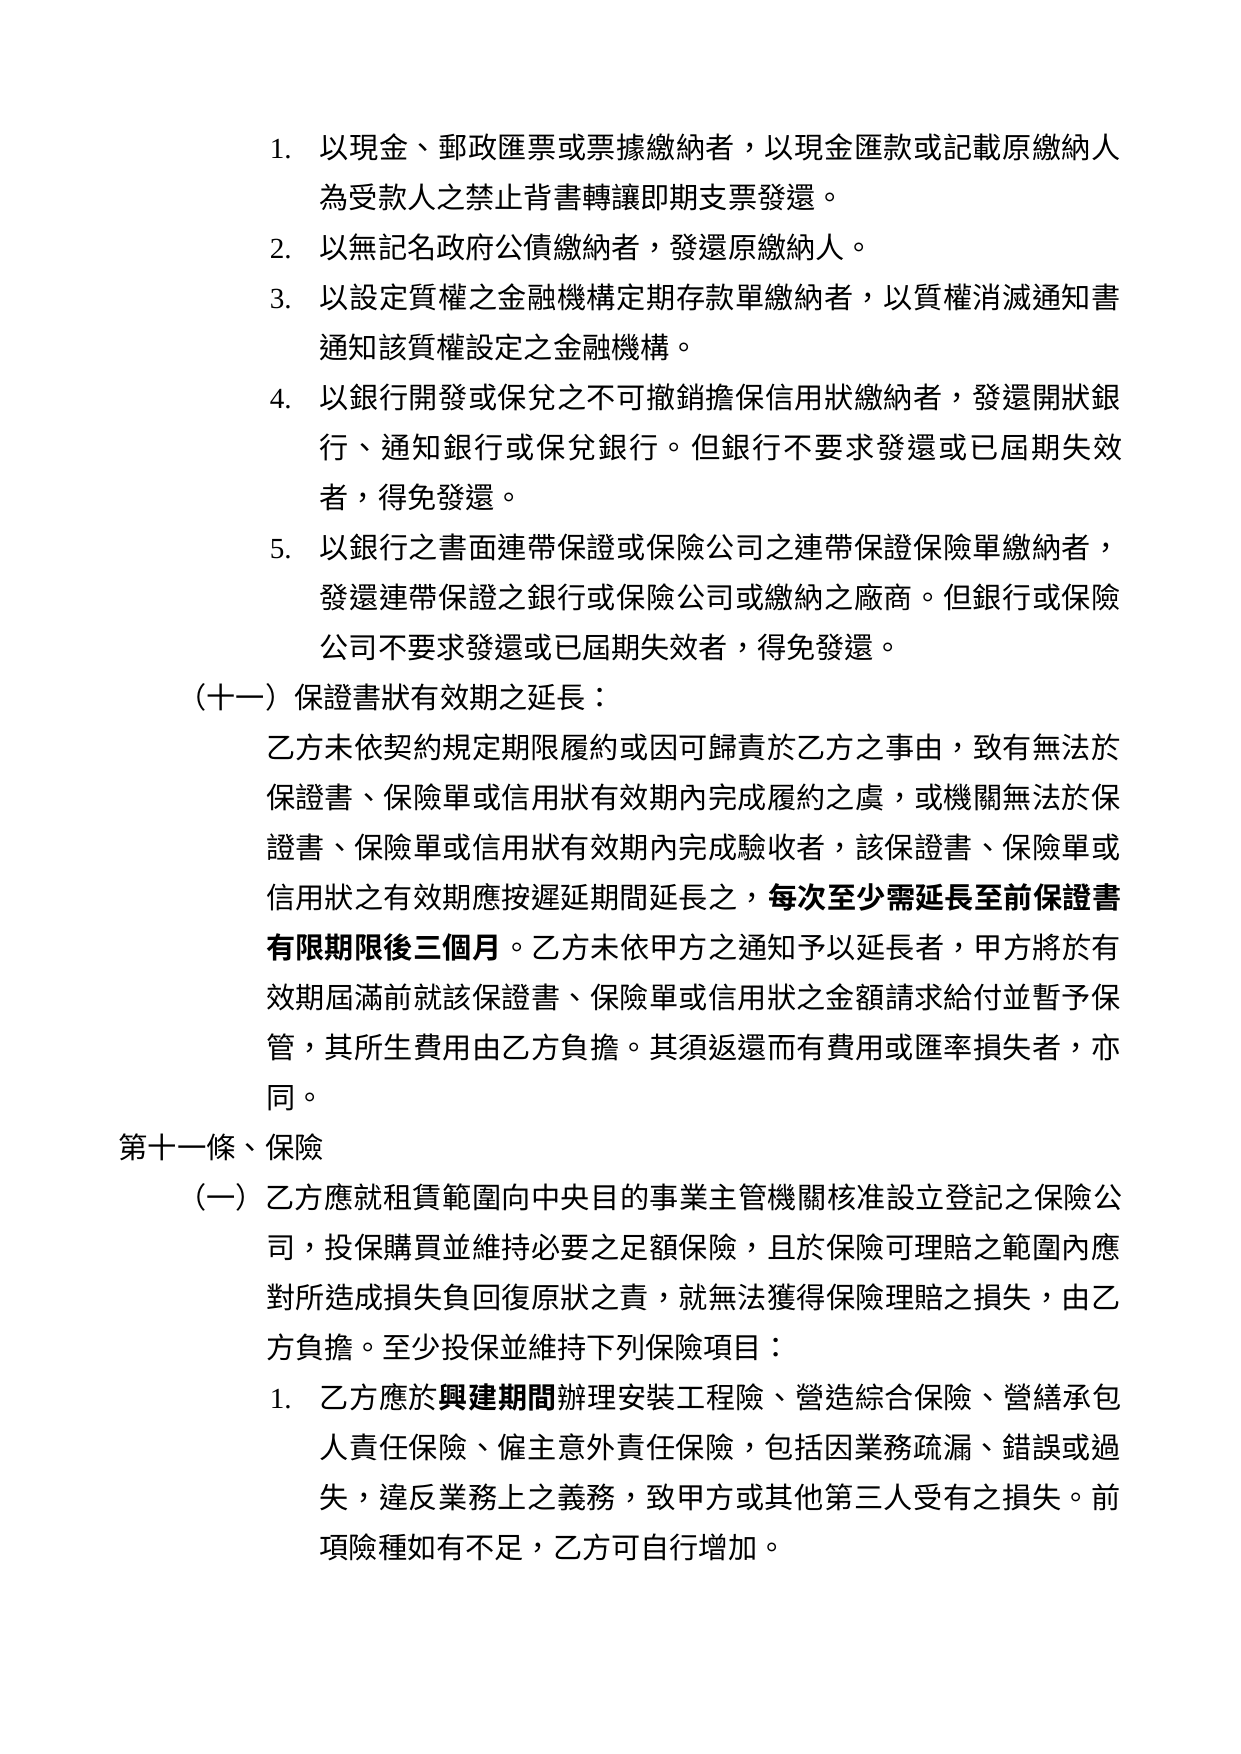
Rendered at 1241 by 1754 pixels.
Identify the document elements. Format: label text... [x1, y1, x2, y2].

list 以銀行開發或保兌之不可撤銷擔保信用狀繳納者，發還開狀銀行、通知銀行或保兌銀行。但銀行不要求發還或已屆期失效者，得免發還。 [269, 368, 1122, 518]
list 以現金、郵政匯票或票據繳納者，以現金匯款或記載原繳納人為受款人之禁止背書轉讓即期支票發還。 [269, 118, 1122, 218]
list 以無記名政府公債繳納者，發還原繳納人。 [269, 218, 1122, 268]
text 乙方未依契約規定期限履約或因可歸責於乙方之事由，致有無法於保證書、保險單或信用狀有效期內完成履約之虞，或機關無法於保證書、保險單或信用狀有效期內完成驗收者，該保證書、保險單或信用狀之有效期應按遲延期間延長之，每次至少需延長至前保證書有限期限後三個月。乙方未依甲方之通知予以延長者，甲方將於有效期屆滿前就該保證書、保險單或信用狀之金額請求給付並暫予保管，其所生費用由乙方負擔。其須返還而有費用或匯率損失者，亦同。 [266, 718, 1122, 1118]
list 乙方應於興建期間辦理安裝工程險、營造綜合保險、營繕承包人責任保險、僱主意外責任保險，包括因業務疏漏、錯誤或過失，違反業務上之義務，致甲方或其他第三人受有之損失。前項險種如有不足，乙方可自行增加。 [269, 1368, 1122, 1568]
list 以銀行之書面連帶保證或保險公司之連帶保證保險單繳納者，發還連帶保證之銀行或保險公司或繳納之廠商。但銀行或保險公司不要求發還或已屆期失效者，得免發還。 [269, 518, 1122, 668]
list 保險 [118, 1118, 1122, 1168]
list 乙方應就租賃範圍向中央目的事業主管機關核准設立登記之保險公司，投保購買並維持必要之足額保險，且於保險可理賠之範圍內應對所造成損失負回復原狀之責，就無法獲得保險理賠之損失，由乙方負擔。至少投保並維持下列保險項目： [177, 1168, 1122, 1368]
list 保證書狀有效期之延長： [177, 668, 1122, 718]
list 以設定質權之金融機構定期存款單繳納者，以質權消滅通知書通知該質權設定之金融機構。 [269, 268, 1122, 368]
